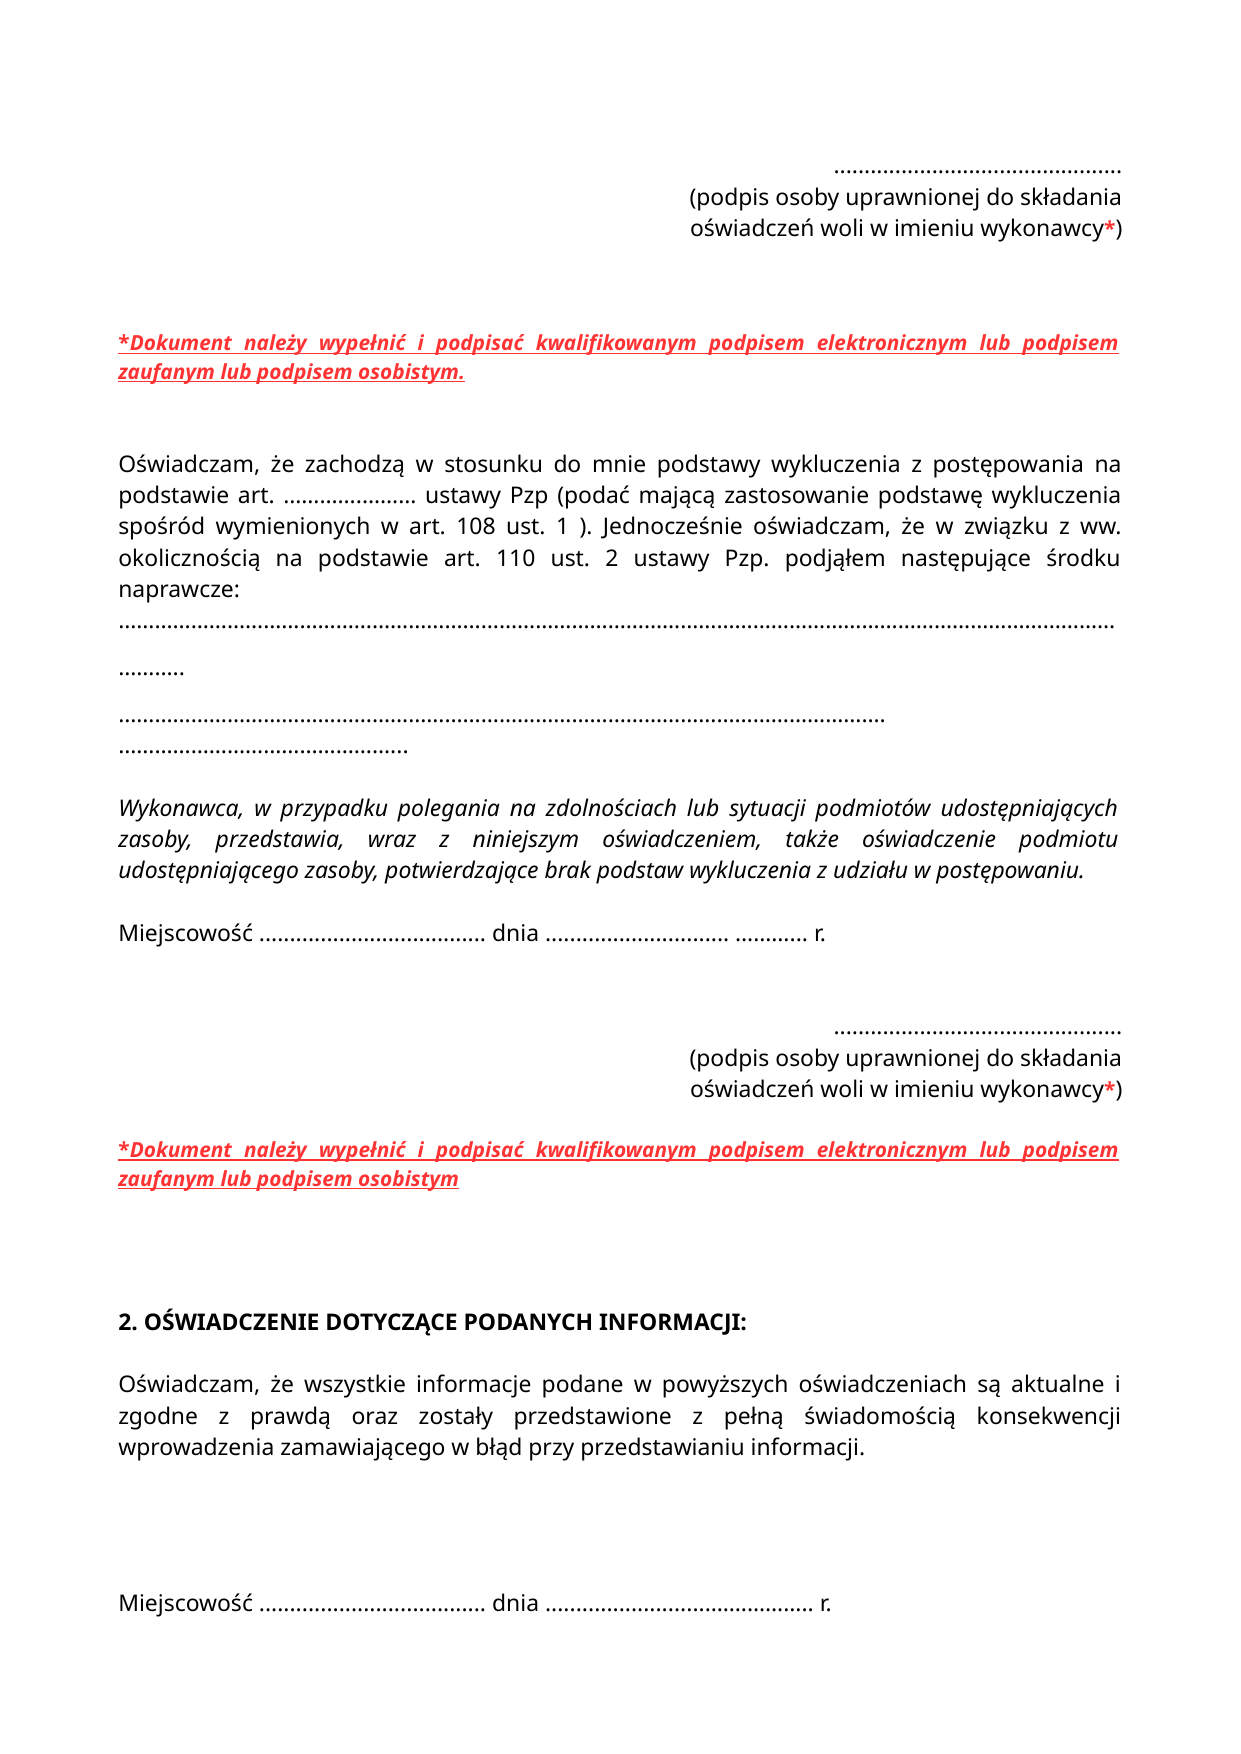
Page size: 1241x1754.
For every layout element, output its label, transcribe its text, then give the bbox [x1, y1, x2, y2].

text (podpis osoby uprawnionej do składania oświadczeń woli w imieniu wykonawcy*) [118, 1042, 1122, 1104]
text ............................................... [118, 1010, 1122, 1042]
text Miejscowość ..................................... dnia .............................. ………... r. [118, 917, 1122, 948]
text Miejscowość ..................................... dnia ...........................…………….. r. [118, 1587, 1122, 1618]
text ............................................... [118, 149, 1122, 181]
text ……………………………………………………………………………………………………………….………………………………………... [118, 698, 1122, 760]
text Wykonawca, w przypadku polegania na zdolnościach lub sytuacji podmiotów udostępniających zasoby, przedstawia, wraz z niniejszym oświadczeniem, także oświadczenie podmiotu udostępniającego zasoby, potwierdzające brak podstaw wykluczenia z udziału w postępowaniu. [118, 792, 1122, 885]
text 2. OŚWIADCZENIE DOTYCZĄCE PODANYCH INFORMACJI: [118, 1306, 1122, 1337]
text Oświadczam, że wszystkie informacje podane w powyższych oświadczeniach są aktualne i zgodne z prawdą oraz zostały przedstawione z pełną świadomością konsekwencji wprowadzenia zamawiającego w błąd przy przedstawianiu informacji. [118, 1368, 1122, 1462]
text *Dokument należy wypełnić i podpisać kwalifikowanym podpisem elektronicznym lub podpisem zaufanym lub podpisem osobistym [118, 1135, 1122, 1192]
text (podpis osoby uprawnionej do składania oświadczeń woli w imieniu wykonawcy*) [118, 181, 1122, 243]
text Oświadczam, że zachodzą w stosunku do mnie podstawy wykluczenia z postępowania na podstawie art. ………….……… ustawy Pzp (podać mającą zastosowanie podstawę wykluczenia spośród wymienionych w art. 108 ust. 1 ). Jednocześnie oświadczam, że w związku z ww. okolicznością na podstawie art. 110 ust. 2 ustawy Pzp. podjąłem następujące środku naprawcze: [118, 448, 1122, 604]
text ………………………………………………………………………………………………………………………………………………………….. [118, 604, 1122, 682]
text *Dokument należy wypełnić i podpisać kwalifikowanym podpisem elektronicznym lub podpisem zaufanym lub podpisem osobistym. [118, 328, 1122, 385]
